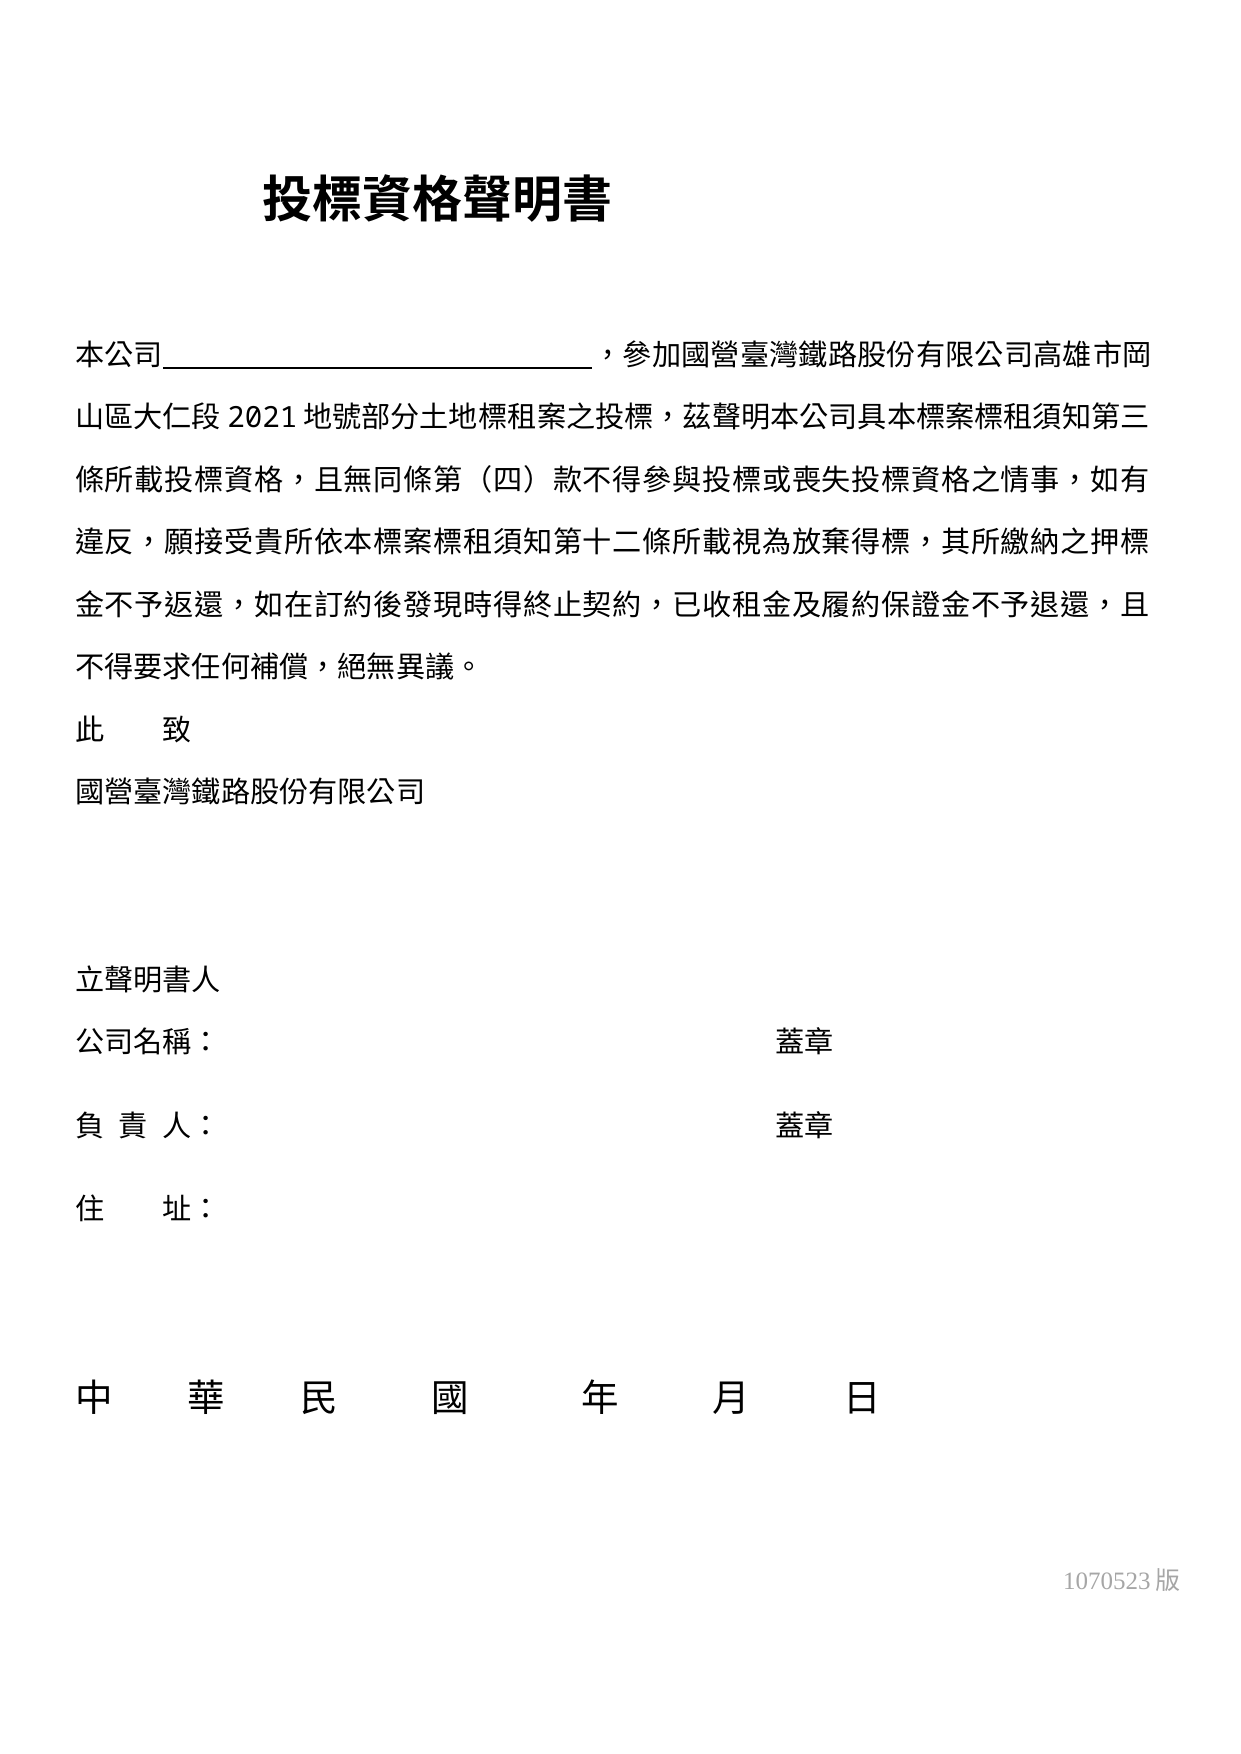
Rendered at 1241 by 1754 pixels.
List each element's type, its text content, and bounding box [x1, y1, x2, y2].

text 1070523版 [1039, 1560, 1204, 1597]
text 此 致 [75, 686, 1152, 748]
text 本公司 ，參加國營臺灣鐵路股份有限公司高雄市岡山區大仁段2021地號部分土地標租案之投標，茲聲明本公司具本標案標租須知第三條所載投標資格，且無同條第（四）款不得參與投標或喪失投標資格之情事，如有違反，願接受貴所依本標案標租須知第十二條所載視為放棄得標，其所繳納之押標金不予返還，如在訂約後發現時得終止契約，已收租金及履約保證金不予退還，且不得要求任何補償，絕無異議。 [75, 311, 1152, 686]
text 住 址： [75, 1165, 1152, 1228]
text 負 責 人： 蓋章 [75, 1082, 1152, 1144]
text 國營臺灣鐵路股份有限公司 [75, 748, 1152, 811]
text 公司名稱： 蓋章 [75, 998, 1152, 1061]
text 投標資格聲明書 [262, 123, 964, 248]
text 立聲明書人 [75, 936, 1152, 998]
text 中 華 民 國 年 月 日 [75, 1353, 1152, 1415]
